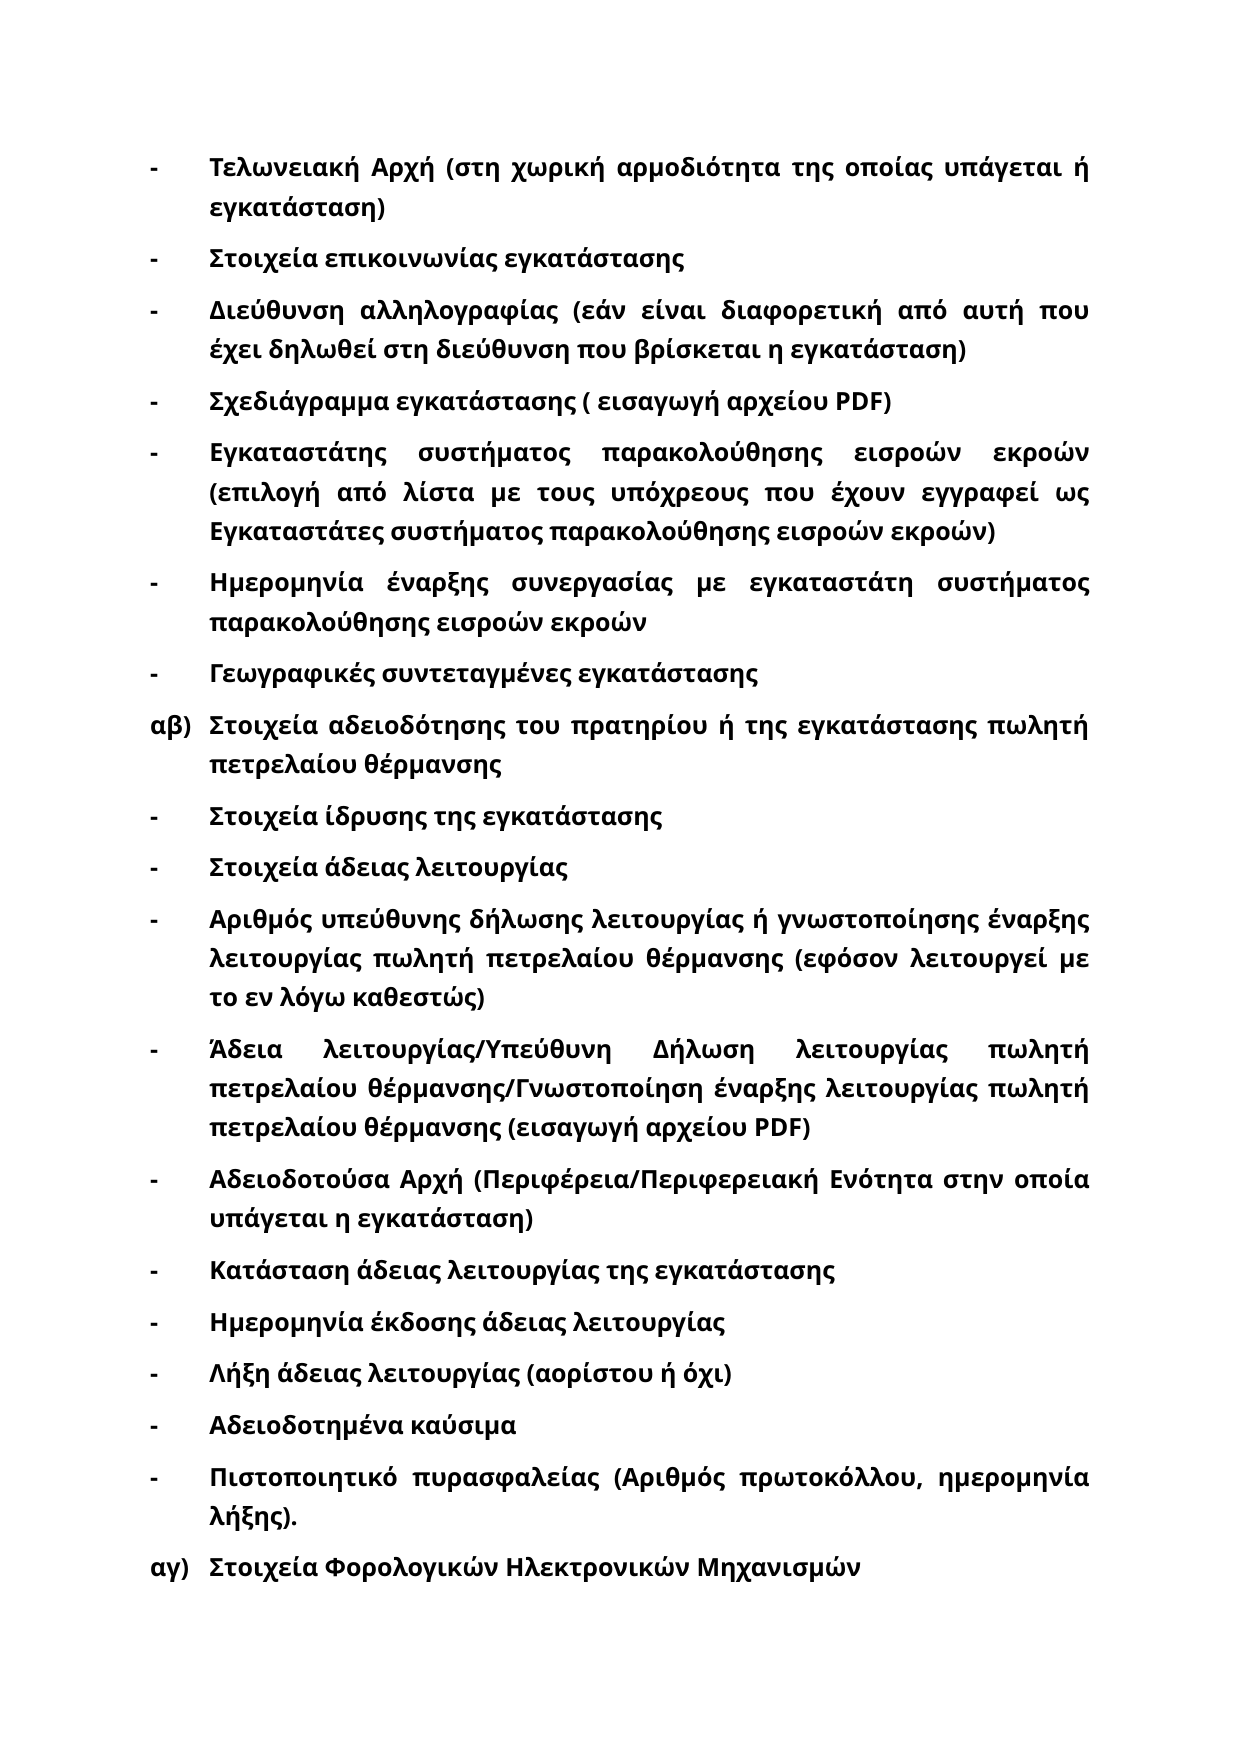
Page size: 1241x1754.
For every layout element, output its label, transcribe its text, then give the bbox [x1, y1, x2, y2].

list - Διεύθυνση αλληλογραφίας (εάν είναι διαφορετική από αυτή που έχει δηλωθεί στη διεύθυνση που βρίσκεται η εγκατάσταση) [150, 292, 1090, 366]
list - Στοιχεία ίδρυσης της εγκατάστασης [150, 798, 1090, 832]
list - Στοιχεία επικοινωνίας εγκατάστασης [150, 241, 1090, 275]
list - Στοιχεία άδειας λειτουργίας [150, 850, 1090, 884]
list - Λήξη άδειας λειτουργίας (αορίστου ή όχι) [150, 1356, 1090, 1390]
list - Άδεια λειτουργίας/Υπεύθυνη Δήλωση λειτουργίας πωλητή πετρελαίου θέρμανσης/Γνωστοποίηση έναρξης λειτουργίας πωλητή πετρελαίου θέρμανσης (εισαγωγή αρχείου PDF) [150, 1032, 1090, 1144]
list - Τελωνειακή Αρχή (στη χωρική αρμοδιότητα της οποίας υπάγεται ή εγκατάσταση) [150, 150, 1090, 223]
list - Αδειοδοτούσα Αρχή (Περιφέρεια/Περιφερειακή Ενότητα στην οποία υπάγεται η εγκατάσταση) [150, 1162, 1090, 1235]
list - Γεωγραφικές συντεταγμένες εγκατάστασης [150, 656, 1090, 690]
list - Εγκαταστάτης συστήματος παρακολούθησης εισροών εκροών (επιλογή από λίστα με τους υπόχρεους που έχουν εγγραφεί ως Εγκαταστάτες συστήματος παρακολούθησης εισροών εκροών) [150, 435, 1090, 547]
list - Αδειοδοτημένα καύσιμα [150, 1407, 1090, 1442]
list - Σχεδιάγραμμα εγκατάστασης ( εισαγωγή αρχείου PDF) [150, 383, 1090, 417]
list αγ) Στοιχεία Φορολογικών Ηλεκτρονικών Μηχανισμών [150, 1550, 1090, 1584]
list - Ημερομηνία έναρξης συνεργασίας με εγκαταστάτη συστήματος παρακολούθησης εισροών εκροών [150, 565, 1090, 638]
list - Κατάσταση άδειας λειτουργίας της εγκατάστασης [150, 1252, 1090, 1287]
list αβ) Στοιχεία αδειοδότησης του πρατηρίου ή της εγκατάστασης πωλητή πετρελαίου θέρμανσης [150, 707, 1090, 781]
list - Πιστοποιητικό πυρασφαλείας (Αριθμός πρωτοκόλλου, ημερομηνία λήξης). [150, 1459, 1090, 1532]
list - Ημερομηνία έκδοσης άδειας λειτουργίας [150, 1304, 1090, 1338]
list - Αριθμός υπεύθυνης δήλωσης λειτουργίας ή γνωστοποίησης έναρξης λειτουργίας πωλητή πετρελαίου θέρμανσης (εφόσον λειτουργεί με το εν λόγω καθεστώς) [150, 902, 1090, 1014]
